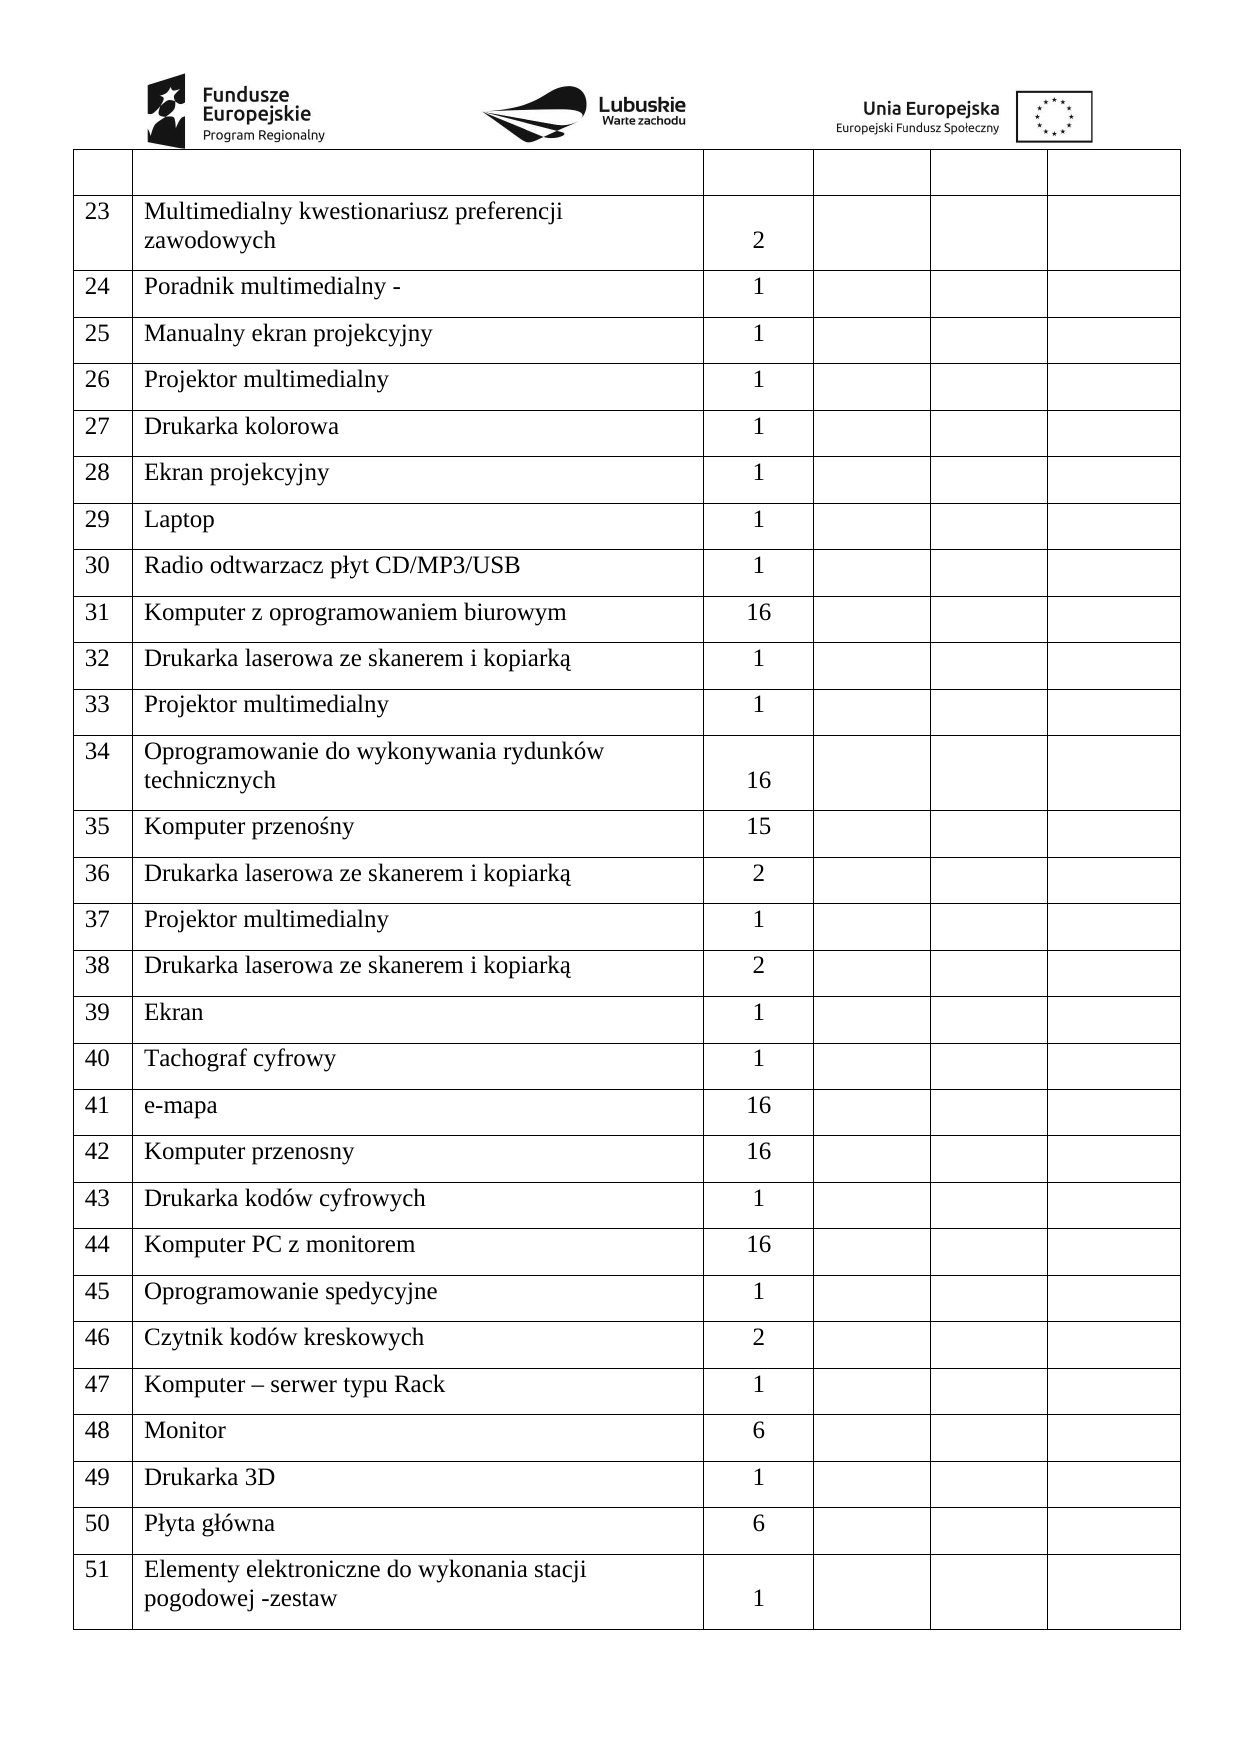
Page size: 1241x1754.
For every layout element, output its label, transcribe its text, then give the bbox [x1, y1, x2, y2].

table_cell Laptop [133, 504, 703, 549]
table_cell [1048, 457, 1180, 503]
table_cell [814, 643, 930, 688]
table_cell Drukarka 3D [133, 1462, 703, 1507]
table_cell 1 [704, 457, 813, 503]
table_cell [1048, 1322, 1180, 1368]
table_cell [814, 951, 930, 996]
table_cell 29 [74, 504, 132, 549]
table_cell [931, 457, 1047, 503]
table_cell [931, 1183, 1047, 1228]
table_cell [931, 597, 1047, 642]
table_cell 25 [74, 318, 132, 363]
table_cell Monitor [133, 1415, 703, 1461]
table_cell Komputer – serwer typu Rack [133, 1369, 703, 1414]
table_cell 1 [704, 550, 813, 596]
table_cell 24 [74, 271, 132, 317]
table_cell [931, 690, 1047, 735]
table_cell 1 [704, 1276, 813, 1321]
table_cell 35 [74, 811, 132, 857]
table_cell 16 [704, 1229, 813, 1275]
table_cell 1 [704, 318, 813, 363]
table_cell Projektor multimedialny [133, 690, 703, 735]
table_cell 1 [704, 997, 813, 1042]
table_cell [814, 318, 930, 363]
table_cell [931, 858, 1047, 903]
table_cell [1048, 550, 1180, 596]
table_cell [931, 550, 1047, 596]
table_cell [1048, 271, 1180, 317]
table_cell [814, 457, 930, 503]
table_cell 39 [74, 997, 132, 1042]
table_cell 1 [704, 271, 813, 317]
table_cell [931, 1462, 1047, 1507]
table_cell [814, 811, 930, 857]
table_cell [1048, 643, 1180, 688]
table_cell 42 [74, 1136, 132, 1182]
table_cell [814, 1508, 930, 1553]
table_cell [1048, 1229, 1180, 1275]
table_cell 1 [704, 904, 813, 949]
table_cell 16 [704, 597, 813, 642]
table_cell [814, 150, 930, 195]
table_cell Oprogramowanie spedycyjne [133, 1276, 703, 1321]
table_cell 15 [704, 811, 813, 857]
table_cell [814, 690, 930, 735]
table_cell [814, 271, 930, 317]
table_cell 1 [704, 411, 813, 456]
table_cell [814, 411, 930, 456]
table_cell Komputer z oprogramowaniem biurowym [133, 597, 703, 642]
table_cell [931, 904, 1047, 949]
table_cell [1048, 196, 1180, 270]
table_cell [931, 1508, 1047, 1553]
table_cell [1048, 811, 1180, 857]
table_cell 2 [704, 1322, 813, 1368]
table_cell 26 [74, 364, 132, 410]
table_cell Elementy elektroniczne do wykonania stacji pogodowej -zestaw [133, 1555, 703, 1629]
table_cell [814, 1229, 930, 1275]
table_cell 48 [74, 1415, 132, 1461]
table_cell Komputer PC z monitorem [133, 1229, 703, 1275]
table_cell 1 [704, 504, 813, 549]
table_cell 31 [74, 597, 132, 642]
table_cell [1048, 1044, 1180, 1089]
table_cell 16 [704, 1090, 813, 1135]
table_cell [814, 550, 930, 596]
table_cell [1048, 1183, 1180, 1228]
table_cell [1048, 318, 1180, 363]
table_cell 6 [704, 1508, 813, 1553]
table_cell [1048, 504, 1180, 549]
table_cell Drukarka laserowa ze skanerem i kopiarką [133, 643, 703, 688]
table_cell 34 [74, 736, 132, 810]
table_cell 2 [704, 858, 813, 903]
table_cell [931, 411, 1047, 456]
table_cell [931, 997, 1047, 1042]
table_cell 1 [704, 1044, 813, 1089]
table_cell [814, 997, 930, 1042]
table_cell [1048, 736, 1180, 810]
table_cell [931, 1415, 1047, 1461]
table_cell [1048, 1462, 1180, 1507]
table_cell [814, 1322, 930, 1368]
table_cell 46 [74, 1322, 132, 1368]
table_cell [814, 597, 930, 642]
table_cell [931, 736, 1047, 810]
table_cell 1 [704, 364, 813, 410]
table_cell [1048, 1508, 1180, 1553]
table_cell Komputer przenośny [133, 811, 703, 857]
table_cell [814, 736, 930, 810]
table_cell 1 [704, 1369, 813, 1414]
table_cell [931, 643, 1047, 688]
table_cell 27 [74, 411, 132, 456]
table_cell 43 [74, 1183, 132, 1228]
table_cell [814, 1415, 930, 1461]
table_cell [931, 1090, 1047, 1135]
table_cell [814, 1090, 930, 1135]
table_cell [814, 196, 930, 270]
table_cell 1 [704, 690, 813, 735]
table_cell 45 [74, 1276, 132, 1321]
table_cell 47 [74, 1369, 132, 1414]
table_cell [814, 1044, 930, 1089]
table_cell 37 [74, 904, 132, 949]
table_cell Oprogramowanie do wykonywania rydunków technicznych [133, 736, 703, 810]
table_cell Projektor multimedialny [133, 904, 703, 949]
table_cell [931, 271, 1047, 317]
table_cell Drukarka laserowa ze skanerem i kopiarką [133, 951, 703, 996]
table_cell [931, 951, 1047, 996]
table_cell [1048, 1276, 1180, 1321]
table_cell [931, 1555, 1047, 1629]
table_cell [931, 1044, 1047, 1089]
table_cell 51 [74, 1555, 132, 1629]
table_cell [1048, 1136, 1180, 1182]
table_cell 30 [74, 550, 132, 596]
table_cell Komputer przenosny [133, 1136, 703, 1182]
table_cell Drukarka kolorowa [133, 411, 703, 456]
table_cell 50 [74, 1508, 132, 1553]
table_cell 16 [704, 736, 813, 810]
table_cell [814, 904, 930, 949]
table_cell Radio odtwarzacz płyt CD/MP3/USB [133, 550, 703, 596]
table_cell 41 [74, 1090, 132, 1135]
table_cell 16 [704, 1136, 813, 1182]
table_cell [931, 504, 1047, 549]
table_cell [814, 1555, 930, 1629]
table_cell [814, 1369, 930, 1414]
table_cell [133, 150, 703, 195]
table_cell [814, 1462, 930, 1507]
table_cell [814, 504, 930, 549]
table_cell [931, 811, 1047, 857]
table_cell [814, 1183, 930, 1228]
table_cell [704, 150, 813, 195]
table_cell [1048, 1555, 1180, 1629]
table_cell [74, 150, 132, 195]
table_cell 1 [704, 1183, 813, 1228]
table_cell 33 [74, 690, 132, 735]
table_cell [931, 1276, 1047, 1321]
table_cell [931, 1322, 1047, 1368]
table_cell Multimedialny kwestionariusz preferencji zawodowych [133, 196, 703, 270]
table_cell [931, 1229, 1047, 1275]
table_cell [814, 364, 930, 410]
table_cell [1048, 150, 1180, 195]
table_cell [1048, 690, 1180, 735]
table_cell [931, 364, 1047, 410]
table_cell 23 [74, 196, 132, 270]
table_cell 38 [74, 951, 132, 996]
table_cell [1048, 904, 1180, 949]
table_cell [1048, 411, 1180, 456]
table_cell 1 [704, 1462, 813, 1507]
table_cell [1048, 951, 1180, 996]
table_cell 1 [704, 643, 813, 688]
table_cell [931, 318, 1047, 363]
table_cell [1048, 1415, 1180, 1461]
table_cell 49 [74, 1462, 132, 1507]
table_cell Czytnik kodów kreskowych [133, 1322, 703, 1368]
table_cell [814, 1136, 930, 1182]
table_cell [931, 1369, 1047, 1414]
table_cell [814, 858, 930, 903]
table_cell 2 [704, 196, 813, 270]
table_cell [1048, 597, 1180, 642]
table_cell 32 [74, 643, 132, 688]
table_cell 2 [704, 951, 813, 996]
table_cell [931, 1136, 1047, 1182]
table_cell [1048, 997, 1180, 1042]
table_cell 6 [704, 1415, 813, 1461]
table_cell [814, 1276, 930, 1321]
table_cell Tachograf cyfrowy [133, 1044, 703, 1089]
table_cell Drukarka kodów cyfrowych [133, 1183, 703, 1228]
table_cell Drukarka laserowa ze skanerem i kopiarką [133, 858, 703, 903]
table_cell Płyta główna [133, 1508, 703, 1553]
table_cell Ekran [133, 997, 703, 1042]
table_cell e-mapa [133, 1090, 703, 1135]
table_cell Poradnik multimedialny - [133, 271, 703, 317]
table_cell [1048, 364, 1180, 410]
table_cell [1048, 1090, 1180, 1135]
table_cell [931, 196, 1047, 270]
table_cell 44 [74, 1229, 132, 1275]
table_cell [1048, 1369, 1180, 1414]
table_cell 28 [74, 457, 132, 503]
table_cell Ekran projekcyjny [133, 457, 703, 503]
table_cell [931, 150, 1047, 195]
table_cell 1 [704, 1555, 813, 1629]
table_cell [1048, 858, 1180, 903]
table_cell Projektor multimedialny [133, 364, 703, 410]
table_cell 40 [74, 1044, 132, 1089]
table_cell Manualny ekran projekcyjny [133, 318, 703, 363]
table_cell 36 [74, 858, 132, 903]
